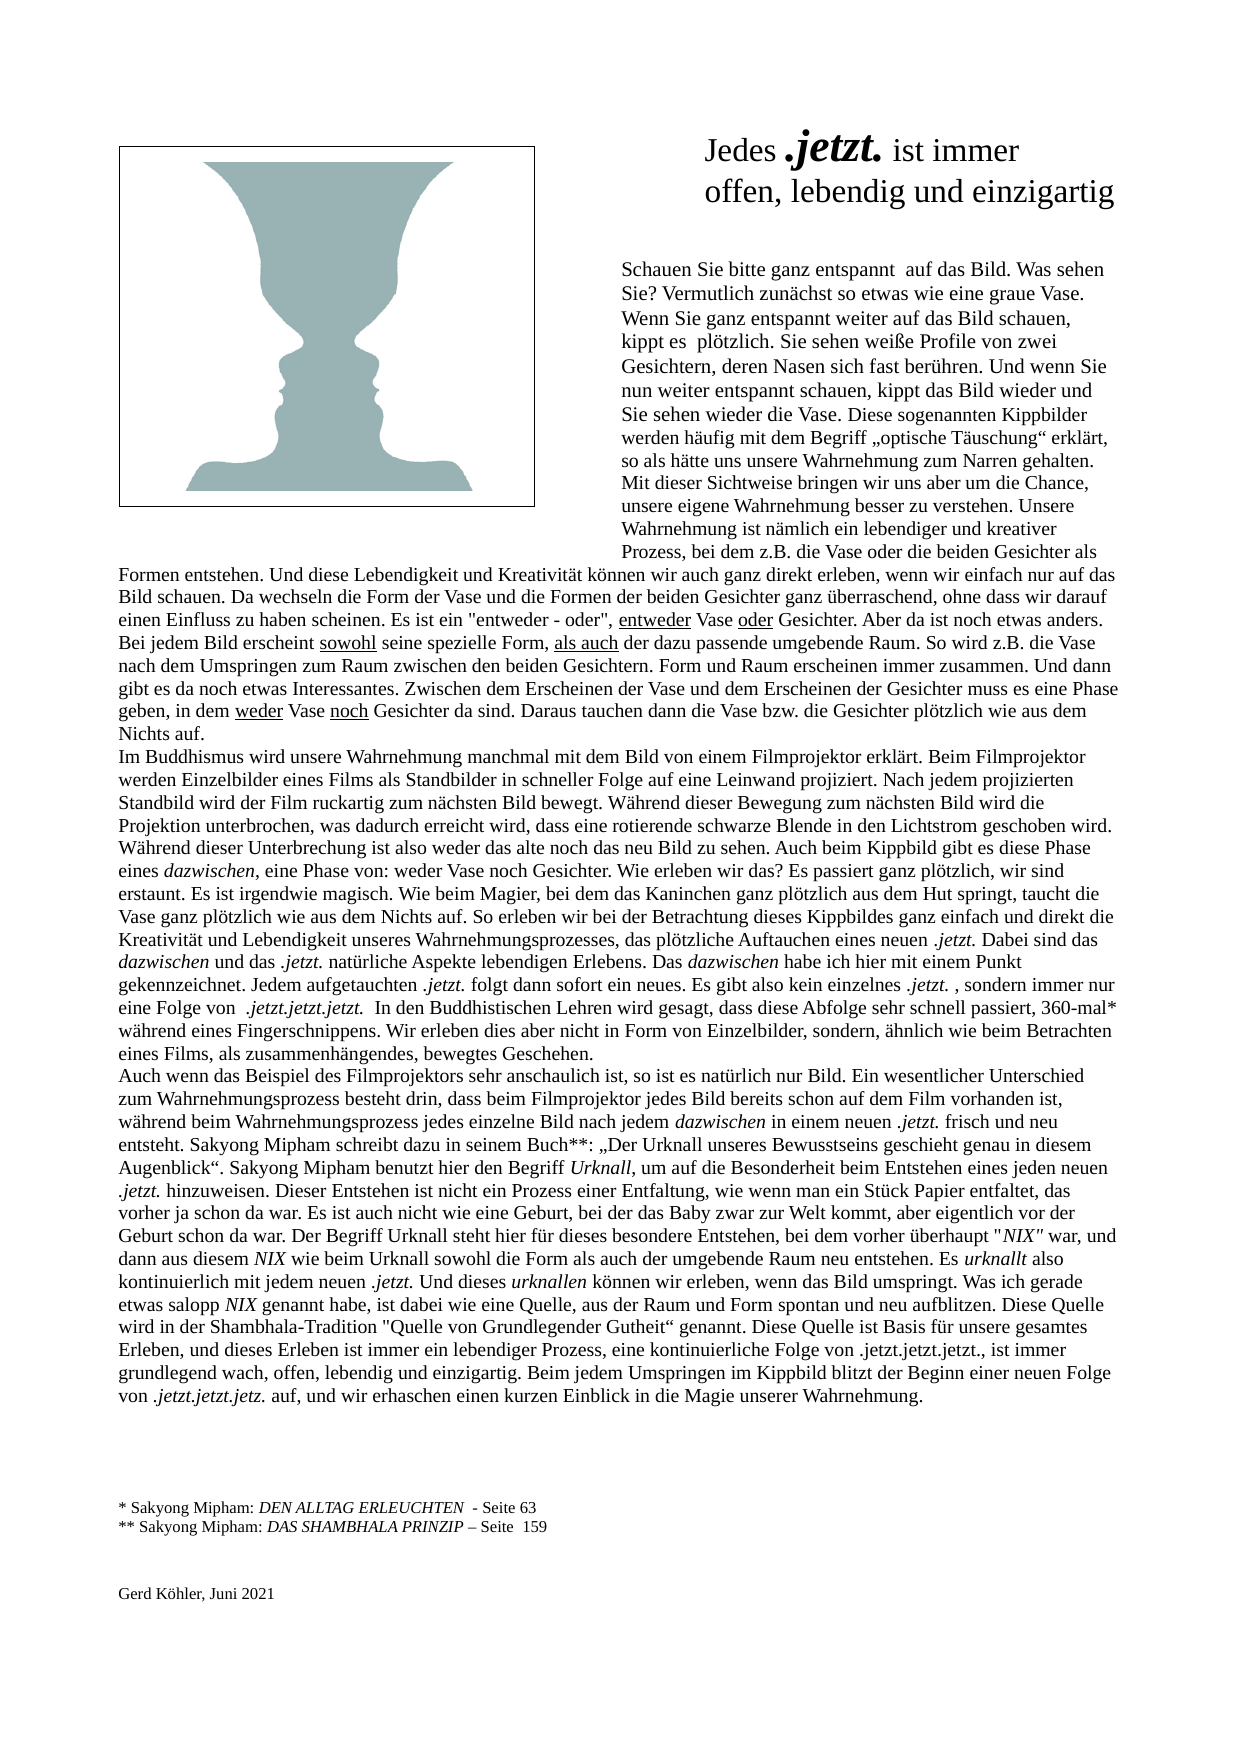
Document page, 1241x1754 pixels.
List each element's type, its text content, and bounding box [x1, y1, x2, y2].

text offen, lebendig und einzigartig [609, 171, 1122, 209]
picture [135, 162, 520, 491]
text Jedes .jetzt. ist immer [118, 118, 1122, 536]
text Schauen Sie bitte ganz entspannt auf das Bild. Was sehen Sie? Vermutlich zunächst so etwas wie eine graue Vase. Wenn Sie ganz entspannt weiter auf das Bild schauen, kippt es plötzlich. Sie sehen weiße Profile von zwei Gesichtern, deren Nasen sich fast berühren. Und wenn Sie nun weiter entspannt schauen, kippt das Bild wieder und Sie sehen wieder die Vase. Diese sogenannten Kippbilder werden häufig mit dem Begriff „optische Täuschung“ erklärt, so als hätte uns unsere Wahrnehmung zum Narren gehalten. Mit dieser Sichtweise bringen wir uns aber um die Chance, unsere eigene Wahrnehmung besser zu verstehen. Unsere Wahrnehmung ist nämlich ein lebendiger und kreativer Prozess, bei dem z.B. die Vase oder die beiden Gesichter als Formen entstehen. Und diese Lebendigkeit und Kreativität können wir auch ganz direkt erleben, wenn wir einfach nur auf das Bild schauen. Da wechseln die Form der Vase und die Formen der beiden Gesichter ganz überraschend, ohne dass wir darauf einen Einfluss zu haben scheinen. Es ist ein "entweder - oder", entweder Vase oder Gesichter. Aber da ist noch etwas anders. Bei jedem Bild erscheint sowohl seine spezielle Form, als auch der dazu passende umgebende Raum. So wird z.B. die Vase nach dem Umspringen zum Raum zwischen den beiden Gesichtern. Form und Raum erscheinen immer zusammen. Und dann gibt es da noch etwas Interessantes. Zwischen dem Erscheinen der Vase und dem Erscheinen der Gesichter muss es eine Phase geben, in dem weder Vase noch Gesichter da sind. Daraus tauchen dann die Vase bzw. die Gesichter plötzlich wie aus dem Nichts auf. Im Buddhismus wird unsere Wahrnehmung manchmal mit dem Bild von einem Filmprojektor erklärt. Beim Filmprojektor werden Einzelbilder eines Films als Standbilder in schneller Folge auf eine Leinwand projiziert. Nach jedem projizierten Standbild wird der Film ruckartig zum nächsten Bild bewegt. Während dieser Bewegung zum nächsten Bild wird die Projektion unterbrochen, was dadurch erreicht wird, dass eine rotierende schwarze Blende in den Lichtstrom geschoben wird. Während dieser Unterbrechung ist also weder das alte noch das neu Bild zu sehen. Auch beim Kippbild gibt es diese Phase eines dazwischen, eine Phase von: weder Vase noch Gesichter. Wie erleben wir das? Es passiert ganz plötzlich, wir sind erstaunt. Es ist irgendwie magisch. Wie beim Magier, bei dem das Kaninchen ganz plötzlich aus dem Hut springt, taucht die Vase ganz plötzlich wie aus dem Nichts auf. So erleben wir bei der Betrachtung dieses Kippbildes ganz einfach und direkt die Kreativität und Lebendigkeit unseres Wahrnehmungsprozesses, das plötzliche Auftauchen eines neuen .jetzt. Dabei sind das dazwischen und das .jetzt. natürliche Aspekte lebendigen Erlebens. Das dazwischen habe ich hier mit einem Punkt gekennzeichnet. Jedem aufgetauchten .jetzt. folgt dann sofort ein neues. Es gibt also kein einzelnes .jetzt. , sondern immer nur eine Folge von .jetzt.jetzt.jetzt. In den Buddhistischen Lehren wird gesagt, dass diese Abfolge sehr schnell passiert, 360-mal* während eines Fingerschnippens. Wir erleben dies aber nicht in Form von Einzelbilder, sondern, ähnlich wie beim Betrachten eines Films, als zusammenhängendes, bewegtes Geschehen. Auch wenn das Beispiel des Filmprojektors sehr anschaulich ist, so ist es natürlich nur Bild. Ein wesentlicher Unterschied zum Wahrnehmungsprozess besteht drin, dass beim Filmprojektor jedes Bild bereits schon auf dem Film vorhanden ist, während beim Wahrnehmungsprozess jedes einzelne Bild nach jedem dazwischen in einem neuen .jetzt. frisch und neu entsteht. Sakyong Mipham schreibt dazu in seinem Buch**: „Der Urknall unseres Bewusstseins geschieht genau in diesem Augenblick“. Sakyong Mipham benutzt hier den Begriff Urknall, um auf die Besonderheit beim Entstehen eines jeden neuen .jetzt. hinzuweisen. Dieser Entstehen ist nicht ein Prozess einer Entfaltung, wie wenn man ein Stück Papier entfaltet, das vorher ja schon da war. Es ist auch nicht wie eine Geburt, bei der das Baby zwar zur Welt kommt, aber eigentlich vor der Geburt schon da war. Der Begriff Urknall steht hier für dieses besondere Entstehen, bei dem vorher überhaupt "NIX" war, und dann aus diesem NIX wie beim Urknall sowohl die Form als auch der umgebende Raum neu entstehen. Es urknallt also kontinuierlich mit jedem neuen .jetzt. Und dieses urknallen können wir erleben, wenn das Bild umspringt. Was ich gerade etwas salopp NIX genannt habe, ist dabei wie eine Quelle, aus der Raum und Form spontan und neu aufblitzen. Diese Quelle wird in der Shambhala-Tradition "Quelle von Grundlegender Gutheit“ genannt. Diese Quelle ist Basis für unsere gesamtes Erleben, und dieses Erleben ist immer ein lebendiger Prozess, eine kontinuierliche Folge von .jetzt.jetzt.jetzt., ist immer grundlegend wach, offen, lebendig und einzigartig. Beim jedem Umspringen im Kippbild blitzt der Beginn einer neuen Folge von .jetzt.jetzt.jetz. auf, und wir erhaschen einen kurzen Einblick in die Magie unserer Wahrnehmung. [118, 209, 1122, 1407]
text Gerd Köhler, Juni 2021 [118, 1584, 1122, 1603]
text * Sakyong Mipham: DEN ALLTAG ERLEUCHTEN - Seite 63 ** Sakyong Mipham: DAS SHAMBHALA PRINZIP – Seite 159 [118, 1475, 1122, 1565]
